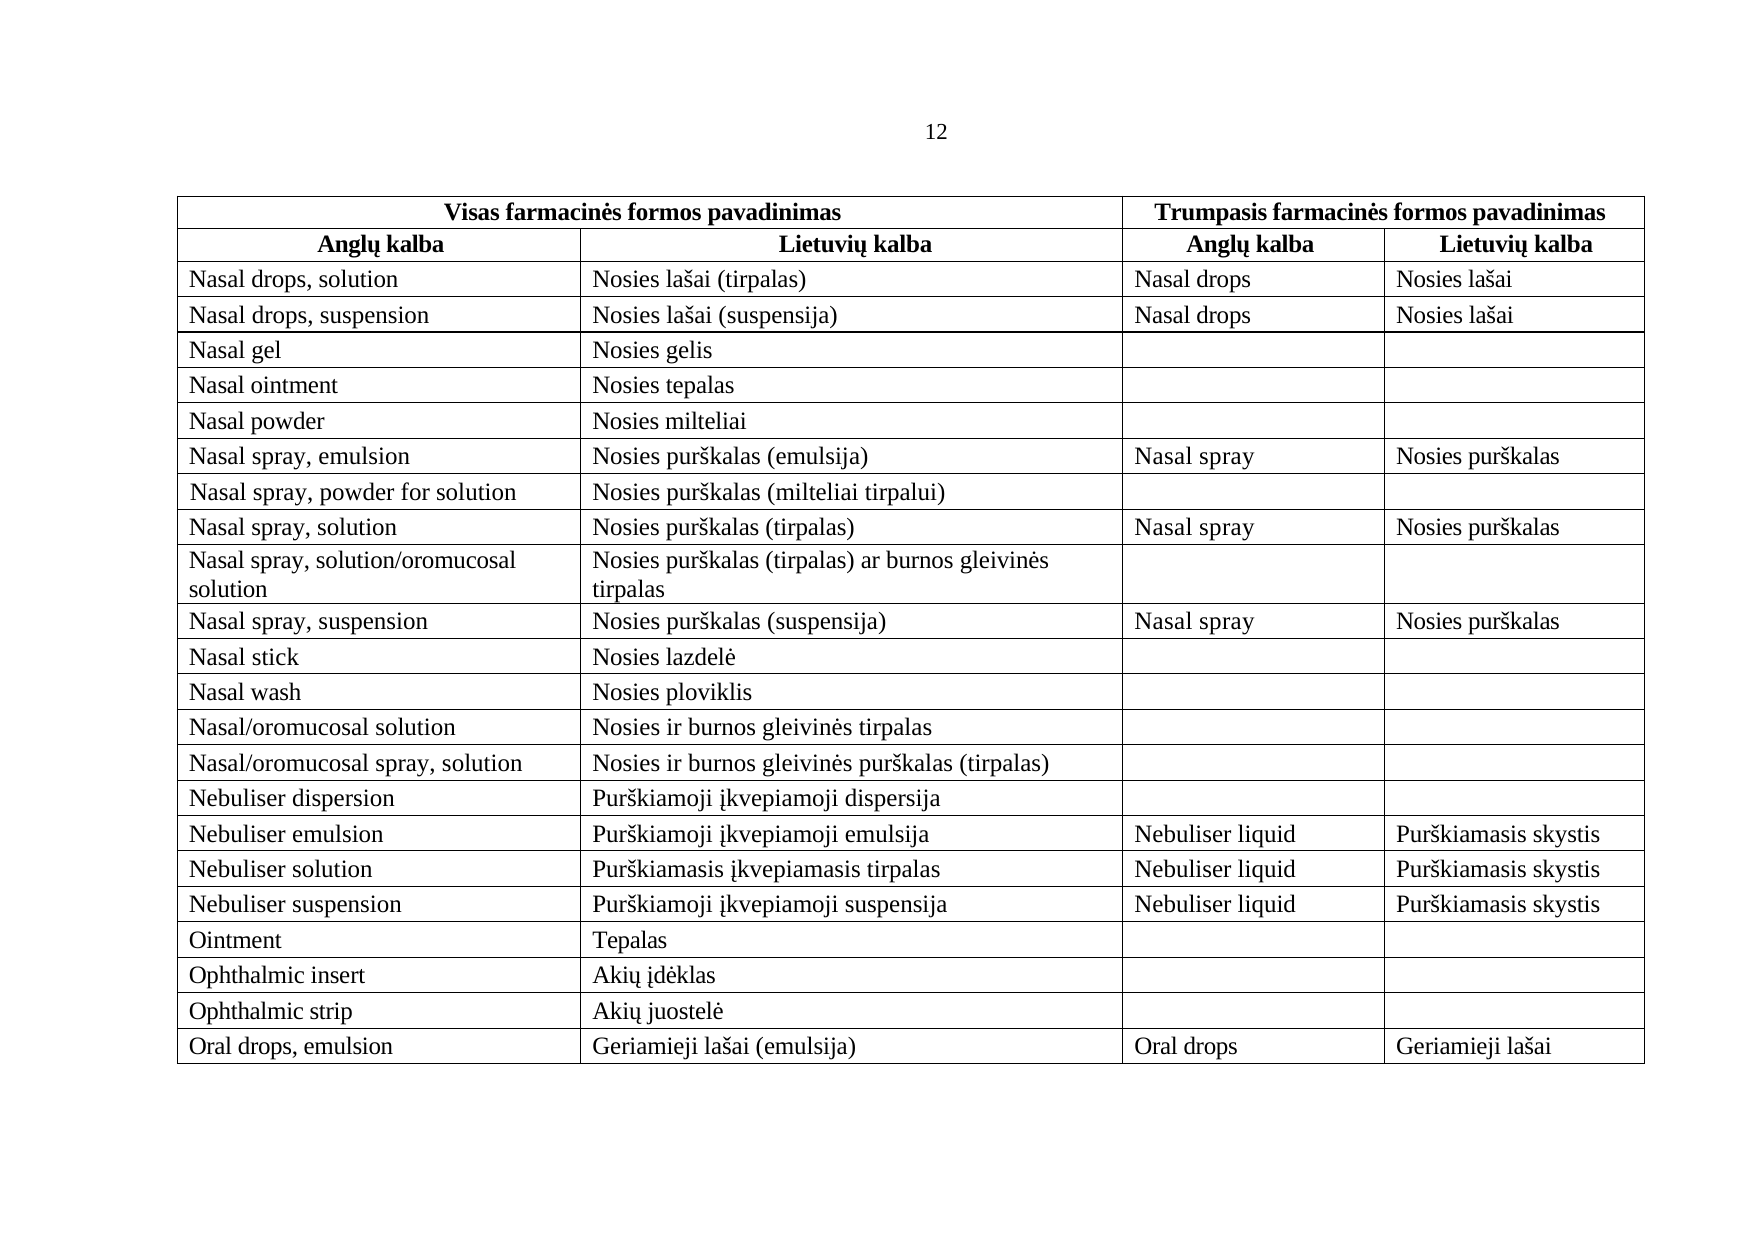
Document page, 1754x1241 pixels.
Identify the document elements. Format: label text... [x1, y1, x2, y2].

table_header Trumpasis farmacinės formos pavadinimas [1123, 197, 1644, 228]
table_cell Nebuliser liquid [1123, 816, 1384, 850]
table_cell Nosies purškalas (emulsija) [581, 439, 1122, 473]
table_cell Nosies lazdelė [581, 639, 1122, 673]
table_cell Nasal spray [1123, 604, 1384, 638]
table_cell Anglų kalba [1123, 229, 1384, 261]
table_cell Nasal gel [178, 333, 580, 367]
table_cell Nebuliser suspension [178, 887, 580, 921]
table_cell Lietuvių kalba [1385, 229, 1644, 261]
table_cell Oral drops, emulsion [178, 1029, 580, 1063]
table_cell Nasal/oromucosal spray, solution [178, 745, 580, 779]
table_cell Nasal drops [1123, 262, 1384, 296]
table_cell Nosies purškalas (suspensija) [581, 604, 1122, 638]
table_cell Ophthalmic insert [178, 958, 580, 992]
table_cell Nosies lašai [1385, 262, 1644, 296]
table_cell Nosies ir burnos gleivinės tirpalas [581, 710, 1122, 744]
table_cell [1385, 474, 1644, 508]
table_cell Nebuliser liquid [1123, 851, 1384, 886]
table_cell [1123, 674, 1384, 709]
table_cell Nasal powder [178, 403, 580, 438]
table_cell Geriamieji lašai (emulsija) [581, 1029, 1122, 1063]
table_cell [1385, 745, 1644, 779]
table_cell [1123, 639, 1384, 673]
table_cell Purškiamoji įkvepiamoji emulsija [581, 816, 1122, 850]
table_cell [1123, 474, 1384, 508]
table_cell [1123, 745, 1384, 779]
table_cell [1123, 958, 1384, 992]
table_cell Geriamieji lašai [1385, 1029, 1644, 1063]
table_cell Nasal spray [1123, 439, 1384, 473]
table_cell [1385, 781, 1644, 815]
table_cell Nosies purškalas [1385, 510, 1644, 544]
table_cell Nasal wash [178, 674, 580, 709]
table_cell Nasal drops, suspension [178, 297, 580, 331]
table_cell Nasal drops, solution [178, 262, 580, 296]
table_cell Nosies tepalas [581, 368, 1122, 402]
table_cell [1123, 993, 1384, 1027]
table_cell [1123, 333, 1384, 367]
table_cell Nasal spray, solution/oromucosal solution [178, 545, 580, 602]
table_cell Akių juostelė [581, 993, 1122, 1027]
table_cell Akių įdėklas [581, 958, 1122, 992]
table_cell Ointment [178, 922, 580, 957]
table_cell [1385, 993, 1644, 1027]
table_cell [1385, 639, 1644, 673]
table_cell [1385, 674, 1644, 709]
table_cell Nasal stick [178, 639, 580, 673]
table_cell [1123, 368, 1384, 402]
table_cell Purškiamoji įkvepiamoji dispersija [581, 781, 1122, 815]
table_cell Nasal spray, suspension [178, 604, 580, 638]
table_cell [1123, 781, 1384, 815]
table_cell Purškiamasis skystis [1385, 887, 1644, 921]
table_cell Oral drops [1123, 1029, 1384, 1063]
table_cell Nosies lašai (suspensija) [581, 297, 1122, 331]
table_cell Nosies purškalas (tirpalas) [581, 510, 1122, 544]
table_cell Nasal spray, powder for solution [178, 474, 580, 508]
table_cell Anglų kalba [178, 229, 580, 261]
table_cell [1385, 922, 1644, 957]
table_cell Ophthalmic strip [178, 993, 580, 1027]
table_cell Nosies purškalas [1385, 604, 1644, 638]
table_cell Nosies gelis [581, 333, 1122, 367]
table_cell Nebuliser emulsion [178, 816, 580, 850]
table_cell [1123, 403, 1384, 438]
table_cell Nasal spray [1123, 510, 1384, 544]
table_cell Nosies lašai (tirpalas) [581, 262, 1122, 296]
table_cell Nebuliser liquid [1123, 887, 1384, 921]
table_cell Nosies purškalas (milteliai tirpalui) [581, 474, 1122, 508]
table_cell [1123, 922, 1384, 957]
table_cell Nosies lašai [1385, 297, 1644, 331]
table_cell Nosies ploviklis [581, 674, 1122, 709]
table_cell [1123, 545, 1384, 602]
table_cell [1385, 545, 1644, 602]
table_cell Nosies ir burnos gleivinės purškalas (tirpalas) [581, 745, 1122, 779]
table_cell Tepalas [581, 922, 1122, 957]
table_cell [1123, 710, 1384, 744]
table_header Visas farmacinės formos pavadinimas [178, 197, 1122, 228]
table_cell [1385, 403, 1644, 438]
table_cell Nasal spray, emulsion [178, 439, 580, 473]
table_cell [1385, 710, 1644, 744]
table_cell [1385, 368, 1644, 402]
table_cell Purškiamasis skystis [1385, 816, 1644, 850]
table_cell Purškiamoji įkvepiamoji suspensija [581, 887, 1122, 921]
table_cell Nosies purškalas (tirpalas) ar burnos gleivinės tirpalas [581, 545, 1122, 602]
table_cell Nosies purškalas [1385, 439, 1644, 473]
table_cell Nasal/oromucosal solution [178, 710, 580, 744]
table_cell Nebuliser dispersion [178, 781, 580, 815]
table_cell Nasal drops [1123, 297, 1384, 331]
table_cell Lietuvių kalba [581, 229, 1122, 261]
table_cell Nasal ointment [178, 368, 580, 402]
table_cell Purškiamasis įkvepiamasis tirpalas [581, 851, 1122, 886]
table_cell [1385, 958, 1644, 992]
table_cell [1385, 333, 1644, 367]
table_cell Nebuliser solution [178, 851, 580, 886]
table_cell Purškiamasis skystis [1385, 851, 1644, 886]
table_cell Nasal spray, solution [178, 510, 580, 544]
table_cell Nosies milteliai [581, 403, 1122, 438]
